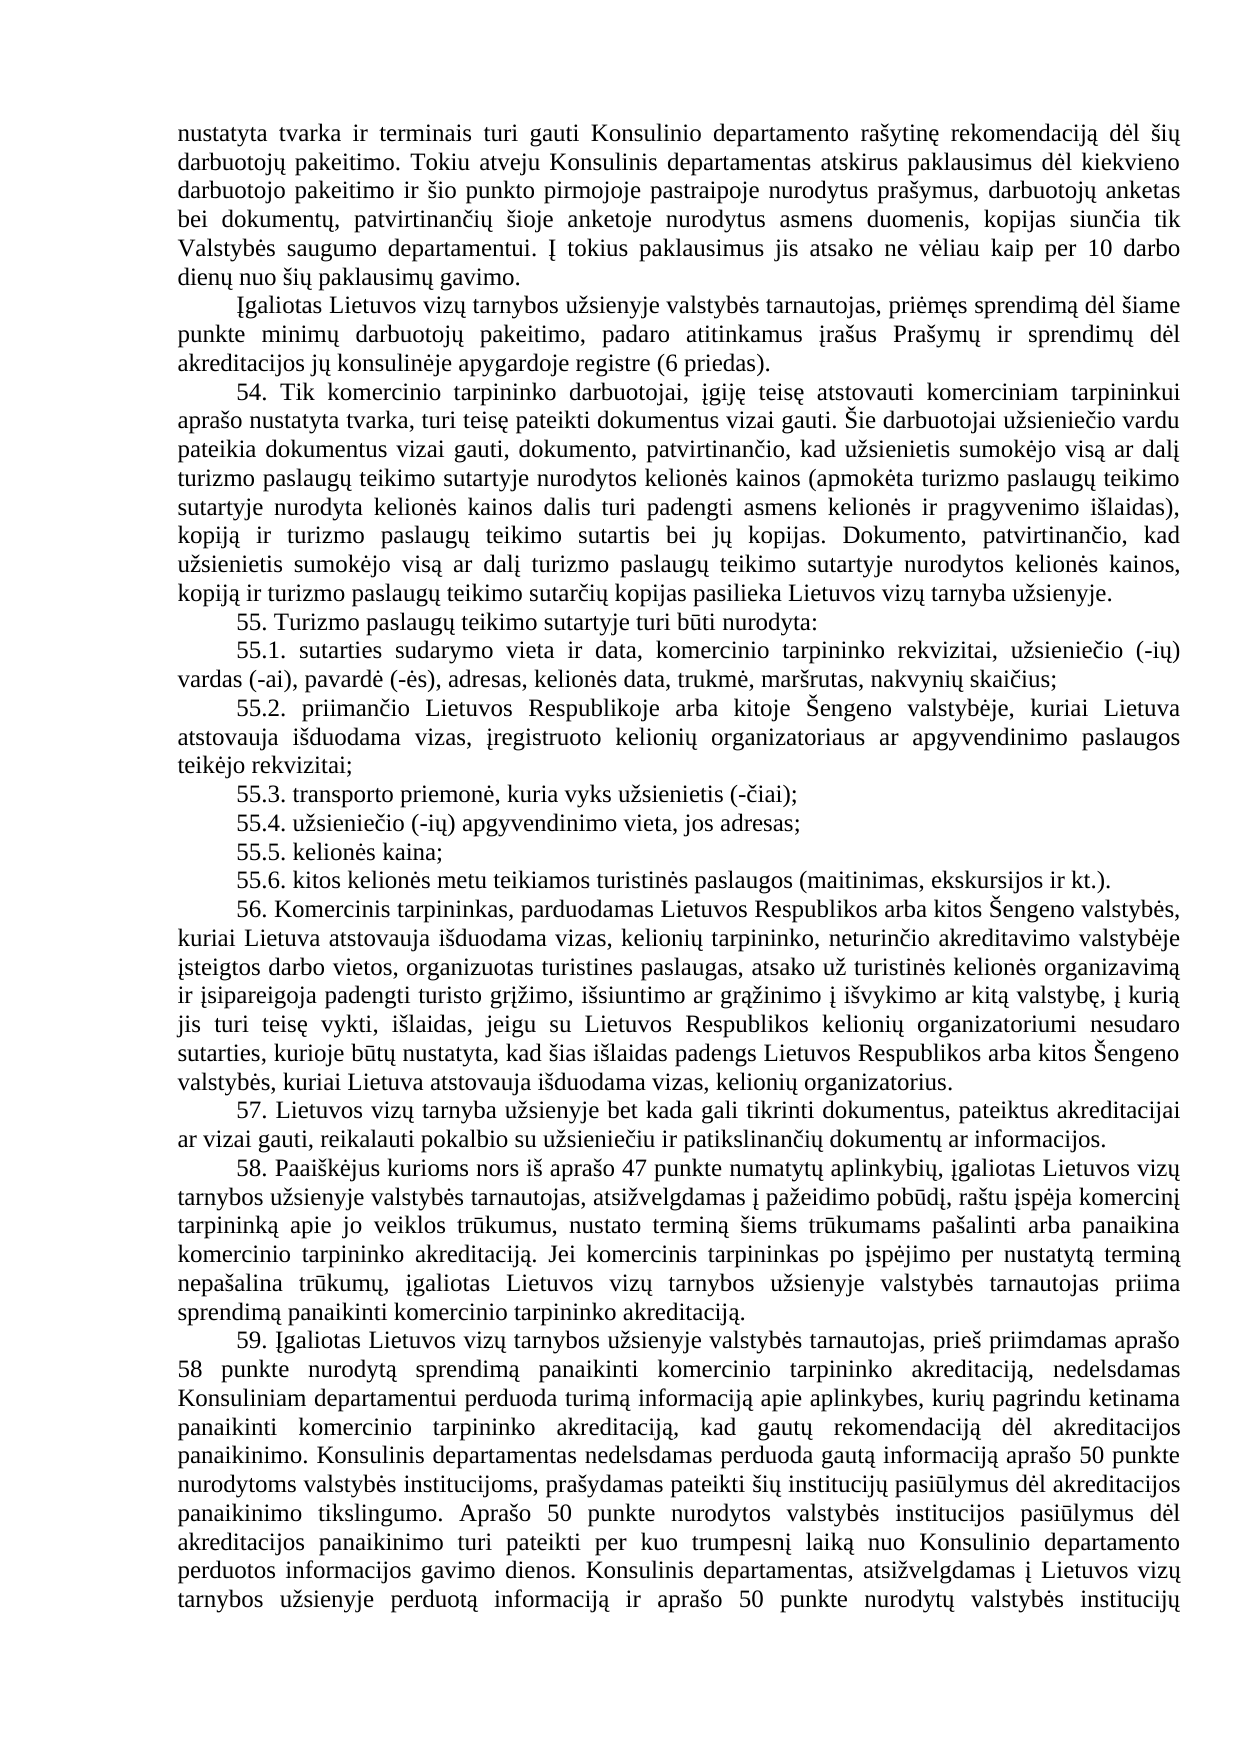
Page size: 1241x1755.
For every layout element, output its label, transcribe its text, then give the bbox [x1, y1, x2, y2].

text Įgaliotas Lietuvos vizų tarnybos užsienyje valstybės tarnautojas, priėmęs sprendimą dėl šiame punkte minimų darbuotojų pakeitimo, padaro atitinkamus įrašus Prašymų ir sprendimų dėl akreditacijos jų konsulinėje apygardoje registre (6 priedas). [177, 291, 1181, 377]
text 55.2. priimančio Lietuvos Respublikoje arba kitoje Šengeno valstybėje, kuriai Lietuva atstovauja išduodama vizas, įregistruoto kelionių organizatoriaus ar apgyvendinimo paslaugos teikėjo rekvizitai; [177, 693, 1181, 779]
text 59. Įgaliotas Lietuvos vizų tarnybos užsienyje valstybės tarnautojas, prieš priimdamas aprašo 58 punkte nurodytą sprendimą panaikinti komercinio tarpininko akreditaciją, nedelsdamas Konsuliniam departamentui perduoda turimą informaciją apie aplinkybes, kurių pagrindu ketinama panaikinti komercinio tarpininko akreditaciją, kad gautų rekomendaciją dėl akreditacijos panaikinimo. Konsulinis departamentas nedelsdamas perduoda gautą informaciją aprašo 50 punkte nurodytoms valstybės institucijoms, prašydamas pateikti šių institucijų pasiūlymus dėl akreditacijos panaikinimo tikslingumo. Aprašo 50 punkte nurodytos valstybės institucijos pasiūlymus dėl akreditacijos panaikinimo turi pateikti per kuo trumpesnį laiką nuo Konsulinio departamento perduotos informacijos gavimo dienos. Konsulinis departamentas, atsižvelgdamas į Lietuvos vizų tarnybos užsienyje perduotą informaciją ir aprašo 50 punkte nurodytų valstybės institucijų [177, 1326, 1181, 1613]
text 56. Komercinis tarpininkas, parduodamas Lietuvos Respublikos arba kitos Šengeno valstybės, kuriai Lietuva atstovauja išduodama vizas, kelionių tarpininko, neturinčio akreditavimo valstybėje įsteigtos darbo vietos, organizuotas turistines paslaugas, atsako už turistinės kelionės organizavimą ir įsipareigoja padengti turisto grįžimo, išsiuntimo ar grąžinimo į išvykimo ar kitą valstybę, į kurią jis turi teisę vykti, išlaidas, jeigu su Lietuvos Respublikos kelionių organizatoriumi nesudaro sutarties, kurioje būtų nustatyta, kad šias išlaidas padengs Lietuvos Respublikos arba kitos Šengeno valstybės, kuriai Lietuva atstovauja išduodama vizas, kelionių organizatorius. [177, 894, 1181, 1096]
text 55.5. kelionės kaina; [177, 837, 1181, 866]
text 55.3. transporto priemonė, kuria vyks užsienietis (-čiai); [177, 779, 1181, 808]
text 55.1. sutarties sudarymo vieta ir data, komercinio tarpininko rekvizitai, užsieniečio (-ių) vardas (-ai), pavardė (-ės), adresas, kelionės data, trukmė, maršrutas, nakvynių skaičius; [177, 636, 1181, 693]
text 54. Tik komercinio tarpininko darbuotojai, įgiję teisę atstovauti komerciniam tarpininkui aprašo nustatyta tvarka, turi teisę pateikti dokumentus vizai gauti. Šie darbuotojai užsieniečio vardu pateikia dokumentus vizai gauti, dokumento, patvirtinančio, kad užsienietis sumokėjo visą ar dalį turizmo paslaugų teikimo sutartyje nurodytos kelionės kainos (apmokėta turizmo paslaugų teikimo sutartyje nurodyta kelionės kainos dalis turi padengti asmens kelionės ir pragyvenimo išlaidas), kopiją ir turizmo paslaugų teikimo sutartis bei jų kopijas. Dokumento, patvirtinančio, kad užsienietis sumokėjo visą ar dalį turizmo paslaugų teikimo sutartyje nurodytos kelionės kainos, kopiją ir turizmo paslaugų teikimo sutarčių kopijas pasilieka Lietuvos vizų tarnyba užsienyje. [177, 377, 1181, 607]
text nustatyta tvarka ir terminais turi gauti Konsulinio departamento rašytinę rekomendaciją dėl šių darbuotojų pakeitimo. Tokiu atveju Konsulinis departamentas atskirus paklausimus dėl kiekvieno darbuotojo pakeitimo ir šio punkto pirmojoje pastraipoje nurodytus prašymus, darbuotojų anketas bei dokumentų, patvirtinančių šioje anketoje nurodytus asmens duomenis, kopijas siunčia tik Valstybės saugumo departamentui. Į tokius paklausimus jis atsako ne vėliau kaip per 10 darbo dienų nuo šių paklausimų gavimo. [177, 118, 1181, 291]
text 55.4. užsieniečio (-ių) apgyvendinimo vieta, jos adresas; [177, 808, 1181, 837]
text 55. Turizmo paslaugų teikimo sutartyje turi būti nurodyta: [177, 607, 1181, 636]
text 57. Lietuvos vizų tarnyba užsienyje bet kada gali tikrinti dokumentus, pateiktus akreditacijai ar vizai gauti, reikalauti pokalbio su užsieniečiu ir patikslinančių dokumentų ar informacijos. [177, 1096, 1181, 1153]
text 55.6. kitos kelionės metu teikiamos turistinės paslaugos (maitinimas, ekskursijos ir kt.). [177, 866, 1181, 894]
text 58. Paaiškėjus kurioms nors iš aprašo 47 punkte numatytų aplinkybių, įgaliotas Lietuvos vizų tarnybos užsienyje valstybės tarnautojas, atsižvelgdamas į pažeidimo pobūdį, raštu įspėja komercinį tarpininką apie jo veiklos trūkumus, nustato terminą šiems trūkumams pašalinti arba panaikina komercinio tarpininko akreditaciją. Jei komercinis tarpininkas po įspėjimo per nustatytą terminą nepašalina trūkumų, įgaliotas Lietuvos vizų tarnybos užsienyje valstybės tarnautojas priima sprendimą panaikinti komercinio tarpininko akreditaciją. [177, 1153, 1181, 1326]
